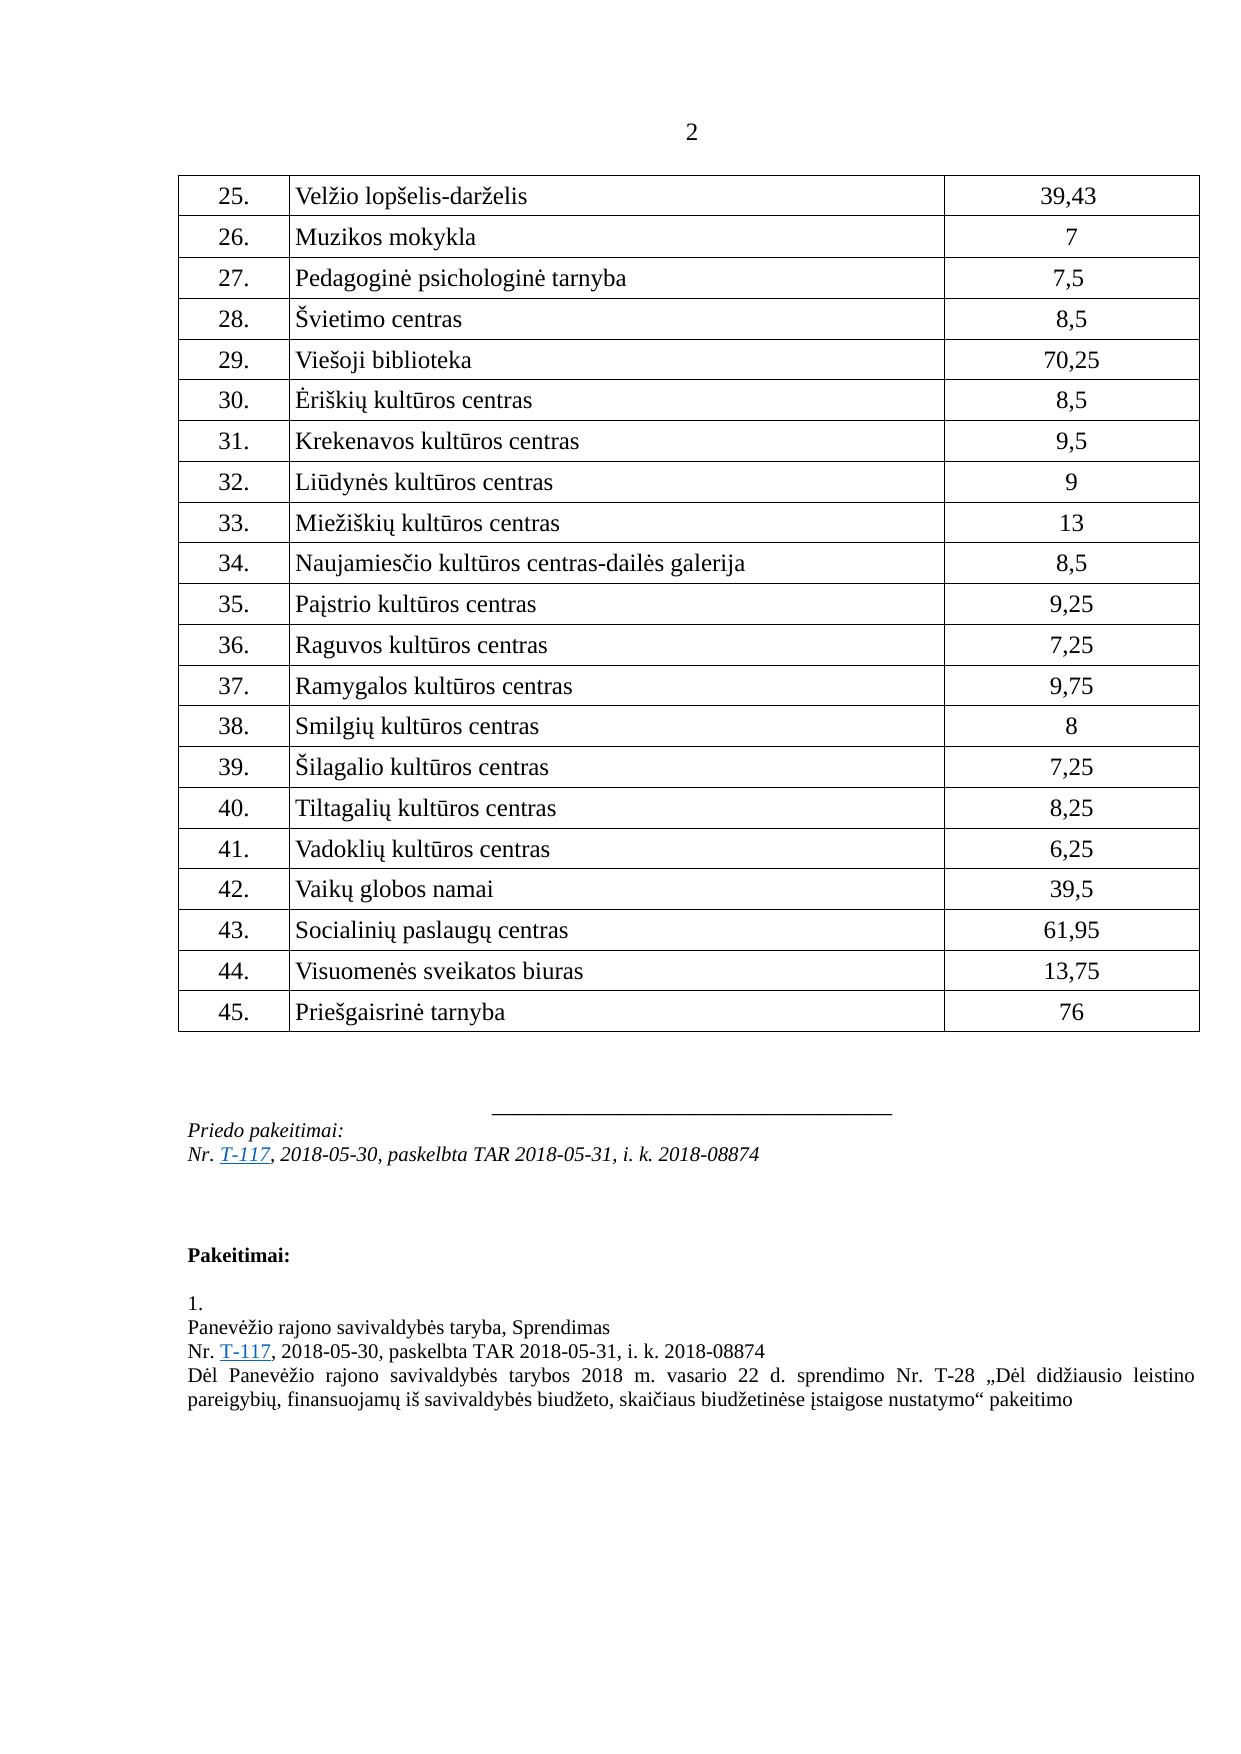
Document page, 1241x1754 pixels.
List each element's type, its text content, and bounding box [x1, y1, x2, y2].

table_cell Paįstrio kultūros centras [290, 584, 944, 624]
table_cell Muzikos mokykla [290, 216, 944, 257]
table_cell 7,25 [945, 747, 1199, 787]
table_cell 38. [179, 706, 289, 746]
table_cell Velžio lopšelis-darželis [290, 176, 944, 215]
table_cell 9,75 [945, 666, 1199, 705]
table_cell 27. [179, 258, 289, 298]
table_cell 44. [179, 951, 289, 990]
table_cell 13 [945, 503, 1199, 542]
table_cell 42. [179, 869, 289, 909]
table_cell 76 [945, 991, 1199, 1031]
table_cell 25. [179, 176, 289, 215]
table_cell Vadoklių kultūros centras [290, 829, 944, 868]
table_cell 39,43 [945, 176, 1199, 215]
table_cell 70,25 [945, 340, 1199, 379]
table_cell 8 [945, 706, 1199, 746]
table_cell 28. [179, 299, 289, 339]
table_cell 9 [945, 462, 1199, 502]
text Pakeitimai: [187, 1243, 1196, 1267]
table_cell 40. [179, 788, 289, 827]
table_cell 26. [179, 216, 289, 257]
table_cell Socialinių paslaugų centras [290, 910, 944, 949]
table_cell 39,5 [945, 869, 1199, 909]
table_cell 8,5 [945, 543, 1199, 583]
table_cell 39. [179, 747, 289, 787]
table_cell 9,25 [945, 584, 1199, 624]
table_cell 9,5 [945, 421, 1199, 461]
table_cell 30. [179, 380, 289, 420]
table_cell Viešoji biblioteka [290, 340, 944, 379]
table_cell Liūdynės kultūros centras [290, 462, 944, 502]
text Dėl Panevėžio rajono savivaldybės tarybos 2018 m. vasario 22 d. sprendimo Nr. T-28 „Dėl didžiausio leistino pareigybių, finansuojamų iš savivaldybės biudžeto, skaičiaus biudžetinėse įstaigose nustatymo“ pakeitimo [187, 1363, 1196, 1411]
table_cell Miežiškių kultūros centras [290, 503, 944, 542]
text Priedo pakeitimai: [187, 1118, 1196, 1142]
table_cell 7 [945, 216, 1199, 257]
table_cell Ramygalos kultūros centras [290, 666, 944, 705]
table_cell Švietimo centras [290, 299, 944, 339]
text Nr. T-117, 2018-05-30, paskelbta TAR 2018-05-31, i. k. 2018-08874 [187, 1339, 1196, 1363]
table_cell 33. [179, 503, 289, 542]
table_cell Krekenavos kultūros centras [290, 421, 944, 461]
table_cell 7,25 [945, 625, 1199, 664]
table_cell 13,75 [945, 951, 1199, 990]
table_cell 8,25 [945, 788, 1199, 827]
table_cell 8,5 [945, 380, 1199, 420]
table_cell 8,5 [945, 299, 1199, 339]
table_cell Ėriškių kultūros centras [290, 380, 944, 420]
text Nr. T-117, 2018-05-30, paskelbta TAR 2018-05-31, i. k. 2018-08874 [187, 1142, 1196, 1166]
table_cell 41. [179, 829, 289, 868]
table_cell Tiltagalių kultūros centras [290, 788, 944, 827]
table_cell Raguvos kultūros centras [290, 625, 944, 664]
table_cell Visuomenės sveikatos biuras [290, 951, 944, 990]
text ________________________________ [187, 1089, 1196, 1118]
table_cell Vaikų globos namai [290, 869, 944, 909]
table_cell Naujamiesčio kultūros centras-dailės galerija [290, 543, 944, 583]
table_cell 29. [179, 340, 289, 379]
text 1. [187, 1291, 1196, 1315]
table_cell Smilgių kultūros centras [290, 706, 944, 746]
table_cell Šilagalio kultūros centras [290, 747, 944, 787]
table_cell 36. [179, 625, 289, 664]
table_cell 34. [179, 543, 289, 583]
table_cell 37. [179, 666, 289, 705]
table_cell 31. [179, 421, 289, 461]
table_cell 32. [179, 462, 289, 502]
table_cell 7,5 [945, 258, 1199, 298]
table_cell 43. [179, 910, 289, 949]
table_cell 35. [179, 584, 289, 624]
table_cell 61,95 [945, 910, 1199, 949]
table_cell 6,25 [945, 829, 1199, 868]
text Panevėžio rajono savivaldybės taryba, Sprendimas [187, 1315, 1196, 1339]
table_cell Priešgaisrinė tarnyba [290, 991, 944, 1031]
table_cell Pedagoginė psichologinė tarnyba [290, 258, 944, 298]
table_cell 45. [179, 991, 289, 1031]
